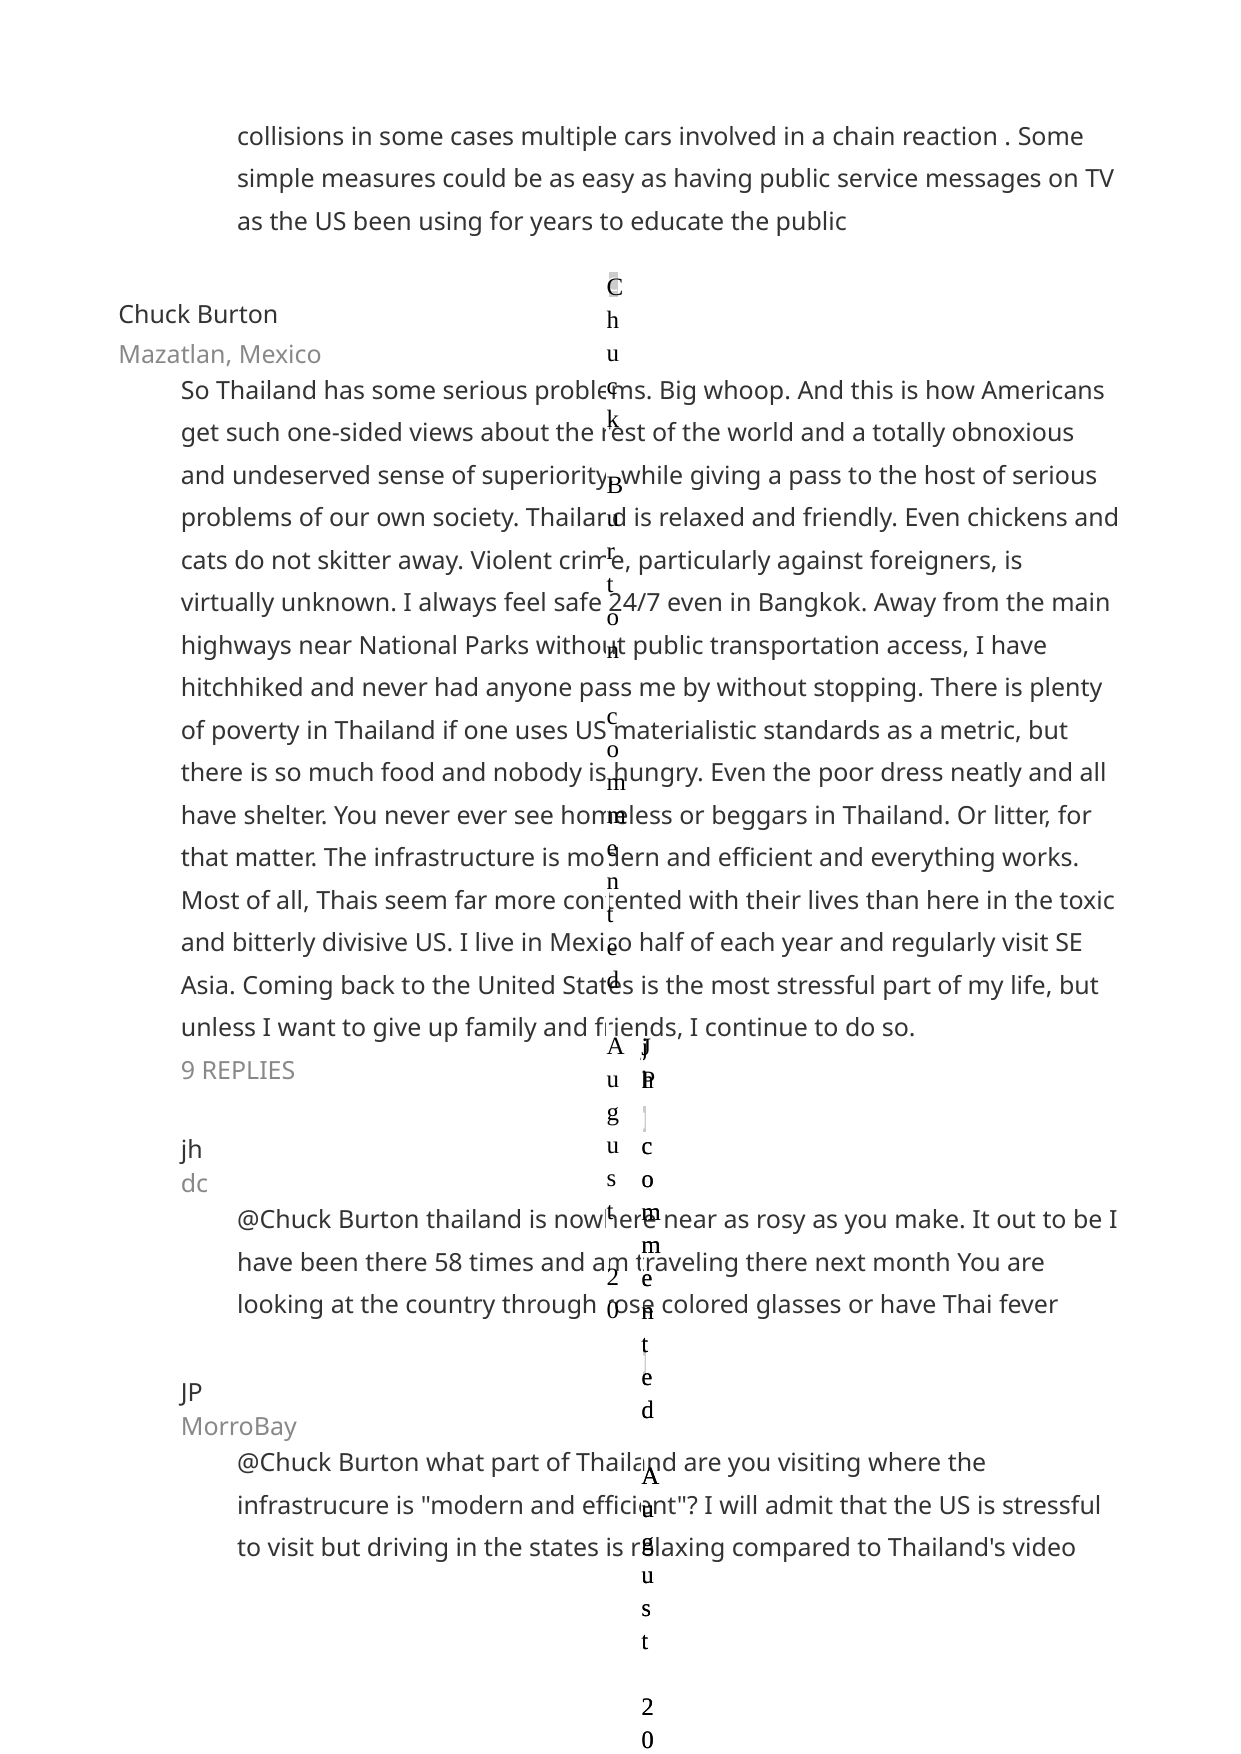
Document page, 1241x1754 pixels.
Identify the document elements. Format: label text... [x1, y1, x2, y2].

subtitle 9 REPLIES [181, 1052, 606, 1086]
text [181, 1329, 641, 1375]
text Highway driving can certainly been an adventure in anxiety. However the vast majority of my driving is city driving where we never get over 60 kpm , highway driving can certainly be dangerous. After almost 15 years of driving in this country my best guess would be the failure to leave enough space between cars which cause many of the accidents I have witnessed. The vast majority of auto accidents I have seen have been rear end collisions in some cases multiple cars involved in a chain reaction . Some simple measures could be as easy as having public service messages on TV as the US been using for years to educate the public [237, 118, 1122, 237]
text dc [609, 1166, 641, 1200]
text dc [643, 1166, 1122, 1200]
text C [118, 246, 1106, 297]
subtitle 9 REPLIES [609, 1052, 641, 1086]
text dc [184, 1180, 191, 1190]
text dc [181, 1166, 606, 1200]
text Chuck Burton [609, 297, 1122, 331]
text @Chuck Burton thailand is nowhere near as rosy as you make. It out to be I have been there 58 times and am traveling there next month You are looking at the country through rose colored glasses or have Thai fever [237, 1202, 606, 1321]
text J [643, 1329, 1106, 1375]
text jh [643, 1132, 1122, 1166]
text So Thailand has some serious problems. Big whoop. And this is how Americans get such one-sided views about the rest of the world and a totally obnoxious and undeserved sense of superiority, while giving a pass to the host of serious problems of our own society. Thailand is relaxed and friendly. Even chickens and cats do not skitter away. Violent crime, particularly against foreigners, is virtually unknown. I always feel safe 24/7 even in Bangkok. Away from the main highways near National Parks without public transportation access, I have hitchhiked and never had anyone pass me by without stopping. There is plenty of poverty in Thailand if one uses US materialistic standards as a metric, but there is so much food and nobody is hungry. Even the poor dress neatly and all have shelter. You never ever see homeless or beggars in Thailand. Or litter, for that matter. The infrastructure is modern and efficient and everything works. Most of all, Thais seem far more contented with their lives than here in the toxic and bitterly divisive US. I live in Mexico half of each year and regularly visit SE Asia. Coming back to the United States is the most stressful part of my life, but unless I want to give up family and friends, I continue to do so. [609, 372, 1122, 1044]
text So Thailand has some serious problems. Big whoop. And this is how Americans get such one-sided views about the rest of the world and a totally obnoxious and undeserved sense of superiority, while giving a pass to the host of serious problems of our own society. Thailand is relaxed and friendly. Even chickens and cats do not skitter away. Violent crime, particularly against foreigners, is virtually unknown. I always feel safe 24/7 even in Bangkok. Away from the main highways near National Parks without public transportation access, I have hitchhiked and never had anyone pass me by without stopping. There is plenty of poverty in Thailand if one uses US materialistic standards as a metric, but there is so much food and nobody is hungry. Even the poor dress neatly and all have shelter. You never ever see homeless or beggars in Thailand. Or litter, for that matter. The infrastructure is modern and efficient and everything works. Most of all, Thais seem far more contented with their lives than here in the toxic and bitterly divisive US. I live in Mexico half of each year and regularly visit SE Asia. Coming back to the United States is the most stressful part of my life, but unless I want to give up family and friends, I continue to do so. [181, 372, 606, 1044]
text Mazatlan, Mexico [118, 336, 606, 370]
text MorroBay [643, 1409, 1122, 1443]
text Mazatlan, Mexico [609, 336, 1122, 370]
text jh [609, 1132, 641, 1166]
text @Chuck Burton thailand is nowhere near as rosy as you make. It out to be I have been there 58 times and am traveling there next month You are looking at the country through rose colored glasses or have Thai fever [643, 1202, 1122, 1321]
text JP [181, 1375, 641, 1409]
text JP [643, 1375, 1122, 1409]
text @Chuck Burton what part of Thailand are you visiting where the infrastrucure is "modern and efficient"? I will admit that the US is stressful to visit but driving in the states is relaxing compared to Thailand's video game like road hazards. Healthcare is another matter.....Thailand is way better, which is why I live here. [643, 1445, 1122, 1564]
text J [181, 1086, 606, 1132]
text @Chuck Burton what part of Thailand are you visiting where the infrastrucure is "modern and efficient"? I will admit that the US is stressful to visit but driving in the states is relaxing compared to Thailand's video game like road hazards. Healthcare is another matter.....Thailand is way better, which is why I live here. [237, 1445, 641, 1564]
text J [643, 1086, 1106, 1132]
text jh [181, 1132, 606, 1166]
text MorroBay [181, 1409, 641, 1443]
subtitle 9 REPLIES [643, 1052, 1122, 1086]
text Chuck Burton [118, 297, 606, 331]
text J [609, 1086, 641, 1132]
